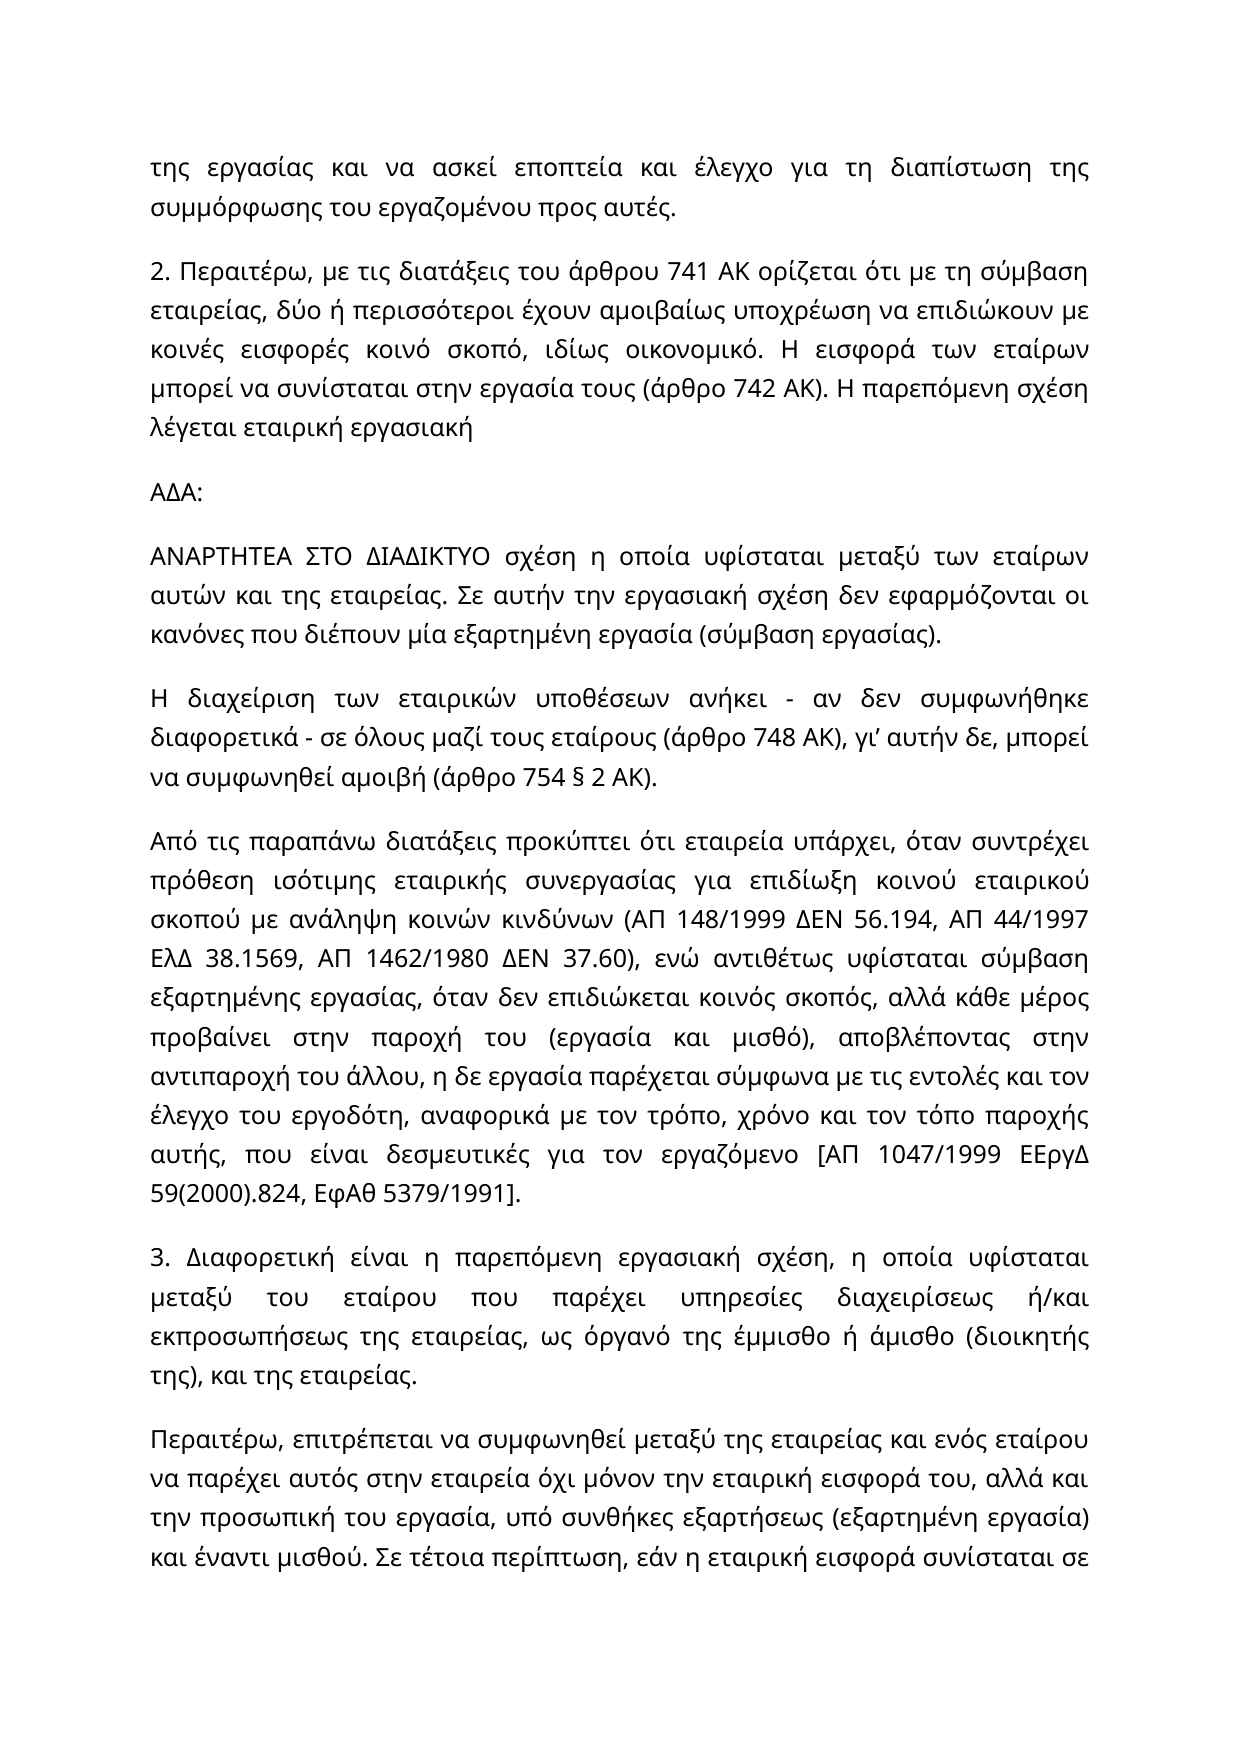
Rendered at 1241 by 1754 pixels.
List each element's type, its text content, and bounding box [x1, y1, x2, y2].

text της εργασίας και να ασκεί εποπτεία και έλεγχο για τη διαπίστωση της συμμόρφωσης του εργαζομένου προς αυτές. [150, 150, 1090, 223]
text Περαιτέρω, επιτρέπεται να συμφωνηθεί μεταξύ της εταιρείας και ενός εταίρου να παρέχει αυτός στην εταιρεία όχι μόνον την εταιρική εισφορά του, αλλά και την προσωπική του εργασία, υπό συνθήκες εξαρτήσεως (εξαρτημένη εργασία) και έναντι μισθού. Σε τέτοια περίπτωση, εάν η εταιρική εισφορά συνίσταται σε [150, 1422, 1090, 1573]
text ΑΔΑ: [150, 474, 1090, 508]
text 2. Περαιτέρω, με τις διατάξεις του άρθρου 741 ΑΚ ορίζεται ότι με τη σύμβαση εταιρείας, δύο ή περισσότεροι έχουν αμοιβαίως υποχρέωση να επιδιώκουν με κοινές εισφορές κοινό σκοπό, ιδίως οικονομικό. Η εισφορά των εταίρων μπορεί να συνίσταται στην εργασία τους (άρθρο 742 ΑΚ). Η παρεπόμενη σχέση λέγεται εταιρική εργασιακή [150, 253, 1090, 444]
text Η διαχείριση των εταιρικών υποθέσεων ανήκει - αν δεν συμφωνήθηκε διαφορετικά - σε όλους μαζί τους εταίρους (άρθρο 748 ΑΚ), γι’ αυτήν δε, μπορεί να συμφωνηθεί αμοιβή (άρθρο 754 § 2 ΑΚ). [150, 681, 1090, 793]
text Από τις παραπάνω διατάξεις προκύπτει ότι εταιρεία υπάρχει, όταν συντρέχει πρόθεση ισότιμης εταιρικής συνεργασίας για επιδίωξη κοινού εταιρικού σκοπού με ανάληψη κοινών κινδύνων (ΑΠ 148/1999 ΔΕΝ 56.194, ΑΠ 44/1997 ΕλΔ 38.1569, ΑΠ 1462/1980 ΔΕΝ 37.60), ενώ αντιθέτως υφίσταται σύμβαση εξαρτημένης εργασίας, όταν δεν επιδιώκεται κοινός σκοπός, αλλά κάθε μέρος προβαίνει στην παροχή του (εργασία και μισθό), αποβλέποντας στην αντιπαροχή του άλλου, η δε εργασία παρέχεται σύμφωνα με τις εντολές και τον έλεγχο του εργοδότη, αναφορικά με τον τρόπο, χρόνο και τον τόπο παροχής αυτής, που είναι δεσμευτικές για τον εργαζόμενο [ΑΠ 1047/1999 ΕΕργΔ 59(2000).824, ΕφΑθ 5379/1991]. [150, 823, 1090, 1210]
text ΑΝΑΡΤΗΤΕΑ ΣΤΟ ΔΙΑΔΙΚΤΥΟ σχέση η οποία υφίσταται μεταξύ των εταίρων αυτών και της εταιρείας. Σε αυτήν την εργασιακή σχέση δεν εφαρμόζονται οι κανόνες που διέπουν μία εξαρτημένη εργασία (σύμβαση εργασίας). [150, 538, 1090, 651]
text 3. Διαφορετική είναι η παρεπόμενη εργασιακή σχέση, η οποία υφίσταται μεταξύ του εταίρου που παρέχει υπηρεσίες διαχειρίσεως ή/και εκπροσωπήσεως της εταιρείας, ως όργανό της έμμισθο ή άμισθο (διοικητής της), και της εταιρείας. [150, 1240, 1090, 1392]
